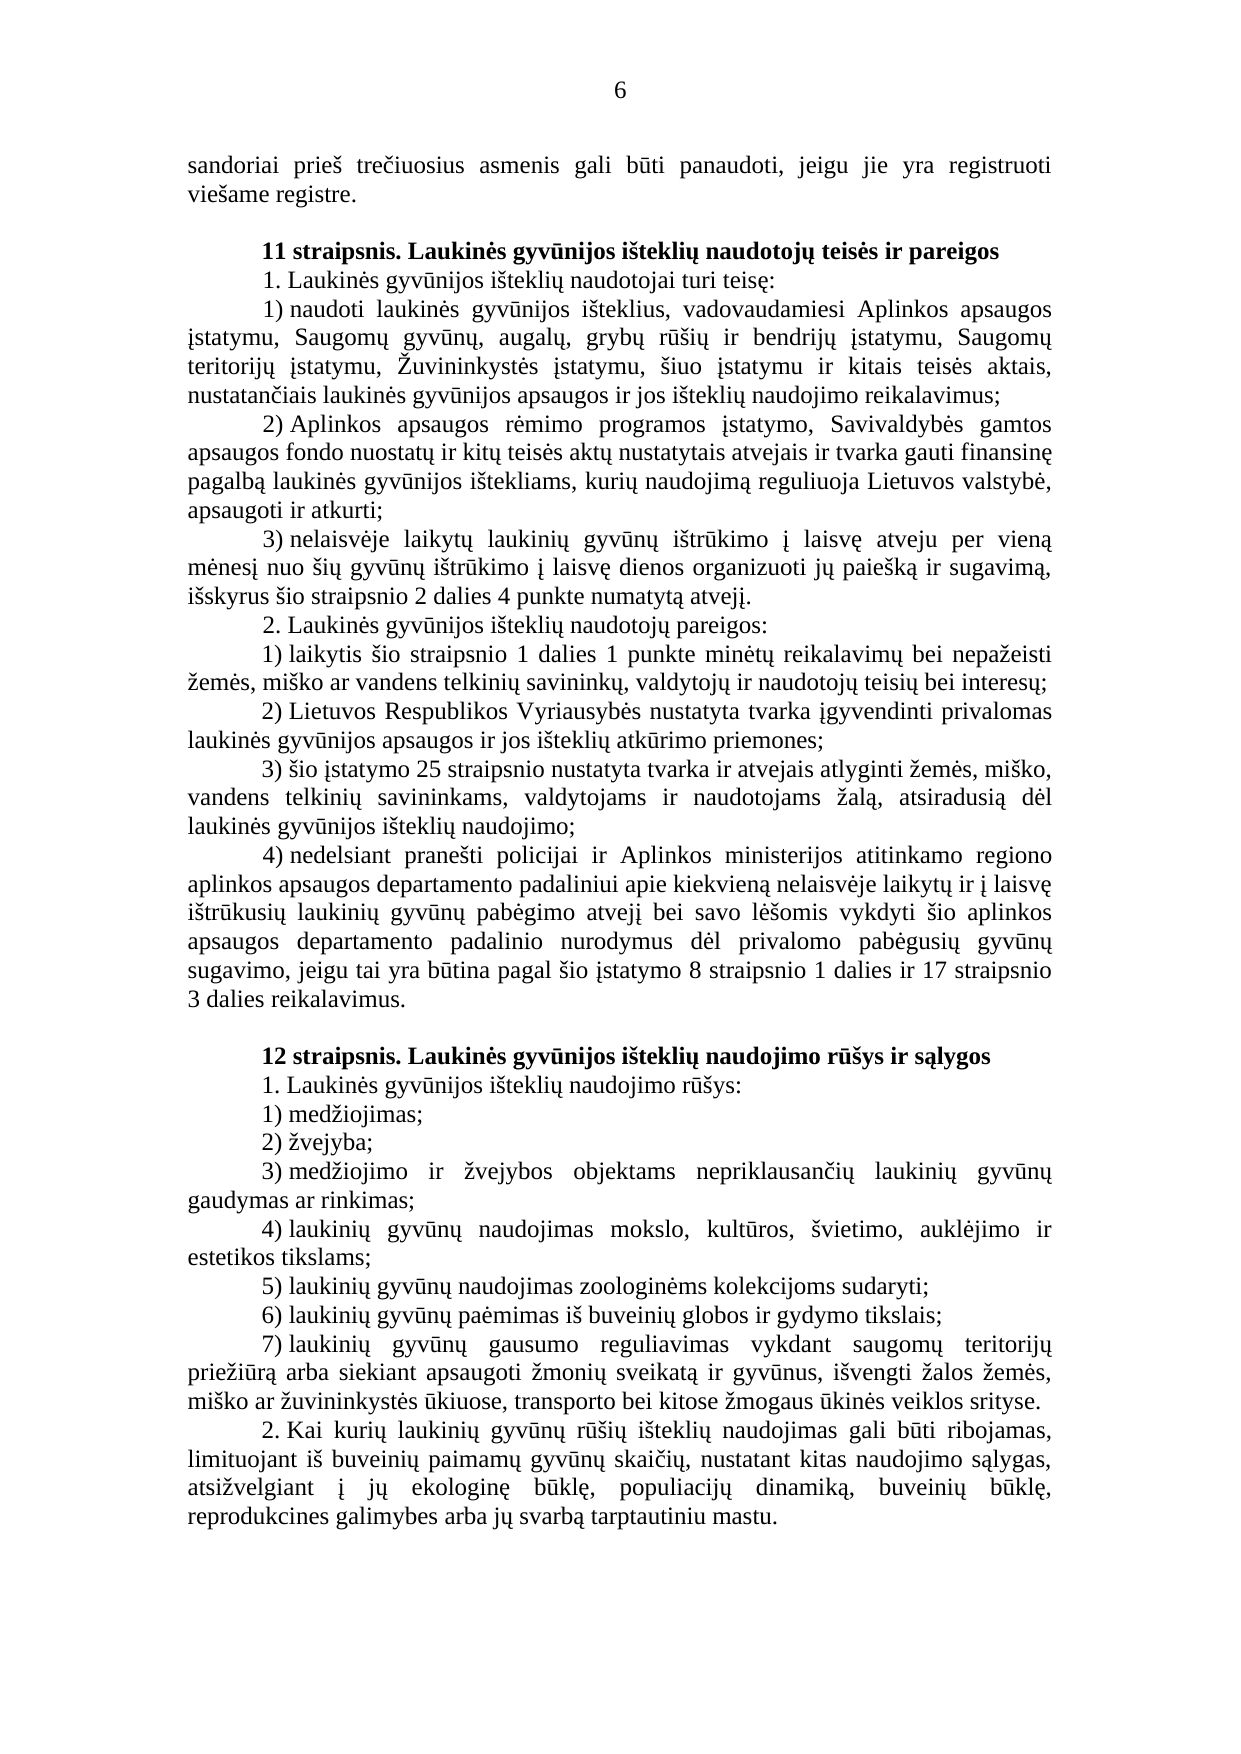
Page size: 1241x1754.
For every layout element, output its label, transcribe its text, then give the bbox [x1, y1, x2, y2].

text 3) nelaisvėje laikytų laukinių gyvūnų ištrūkimo į laisvę atveju per vieną mėnesį nuo šių gyvūnų ištrūkimo į laisvę dienos organizuoti jų paiešką ir sugavimą, išskyrus šio straipsnio 2 dalies 4 punkte numatytą atvejį. [187, 524, 1053, 610]
text 12 straipsnis. Laukinės gyvūnijos išteklių naudojimo rūšys ir sąlygos [261, 1041, 1053, 1070]
text sandoriai prieš trečiuosius asmenis gali būti panaudoti, jeigu jie yra registruoti viešame registre. [187, 150, 1053, 207]
text 7) laukinių gyvūnų gausumo reguliavimas vykdant saugomų teritorijų priežiūrą arba siekiant apsaugoti žmonių sveikatą ir gyvūnus, išvengti žalos žemės, miško ar žuvininkystės ūkiuose, transporto bei kitose žmogaus ūkinės veiklos srityse. [187, 1329, 1053, 1415]
text 11 straipsnis. Laukinės gyvūnijos išteklių naudotojų teisės ir pareigos [261, 236, 1053, 265]
text 3) šio įstatymo 25 straipsnio nustatyta tvarka ir atvejais atlyginti žemės, miško, vandens telkinių savininkams, valdytojams ir naudotojams žalą, atsiradusią dėl laukinės gyvūnijos išteklių naudojimo; [187, 754, 1053, 840]
text 1) medžiojimas; [187, 1099, 1053, 1127]
text 6) laukinių gyvūnų paėmimas iš buveinių globos ir gydymo tikslais; [187, 1300, 1053, 1329]
text 5) laukinių gyvūnų naudojimas zoologinėms kolekcijoms sudaryti; [187, 1271, 1053, 1300]
text 1) naudoti laukinės gyvūnijos išteklius, vadovaudamiesi Aplinkos apsaugos įstatymu, Saugomų gyvūnų, augalų, grybų rūšių ir bendrijų įstatymu, Saugomų teritorijų įstatymu, Žuvininkystės įstatymu, šiuo įstatymu ir kitais teisės aktais, nustatančiais laukinės gyvūnijos apsaugos ir jos išteklių naudojimo reikalavimus; [187, 294, 1053, 409]
text 4) nedelsiant pranešti policijai ir Aplinkos ministerijos atitinkamo regiono aplinkos apsaugos departamento padaliniui apie kiekvieną nelaisvėje laikytų ir į laisvę ištrūkusių laukinių gyvūnų pabėgimo atvejį bei savo lėšomis vykdyti šio aplinkos apsaugos departamento padalinio nurodymus dėl privalomo pabėgusių gyvūnų sugavimo, jeigu tai yra būtina pagal šio įstatymo 8 straipsnio 1 dalies ir 17 straipsnio 3 dalies reikalavimus. [187, 840, 1053, 1012]
text 2) Lietuvos Respublikos Vyriausybės nustatyta tvarka įgyvendinti privalomas laukinės gyvūnijos apsaugos ir jos išteklių atkūrimo priemones; [187, 696, 1053, 754]
text 3) medžiojimo ir žvejybos objektams nepriklausančių laukinių gyvūnų gaudymas ar rinkimas; [187, 1156, 1053, 1214]
text 1. Laukinės gyvūnijos išteklių naudotojai turi teisę: [187, 265, 1053, 294]
text 2. Laukinės gyvūnijos išteklių naudotojų pareigos: [187, 610, 1053, 639]
text 1. Laukinės gyvūnijos išteklių naudojimo rūšys: [187, 1070, 1053, 1099]
text 1) laikytis šio straipsnio 1 dalies 1 punkte minėtų reikalavimų bei nepažeisti žemės, miško ar vandens telkinių savininkų, valdytojų ir naudotojų teisių bei interesų; [187, 639, 1053, 696]
text 2) žvejyba; [187, 1127, 1053, 1156]
text 2. Kai kurių laukinių gyvūnų rūšių išteklių naudojimas gali būti ribojamas, limituojant iš buveinių paimamų gyvūnų skaičių, nustatant kitas naudojimo sąlygas, atsižvelgiant į jų ekologinę būklę, populiacijų dinamiką, buveinių būklę, reprodukcines galimybes arba jų svarbą tarptautiniu mastu. [187, 1415, 1053, 1530]
text 4) laukinių gyvūnų naudojimas mokslo, kultūros, švietimo, auklėjimo ir estetikos tikslams; [187, 1214, 1053, 1271]
text 2) Aplinkos apsaugos rėmimo programos įstatymo, Savivaldybės gamtos apsaugos fondo nuostatų ir kitų teisės aktų nustatytais atvejais ir tvarka gauti finansinę pagalbą laukinės gyvūnijos ištekliams, kurių naudojimą reguliuoja Lietuvos valstybė, apsaugoti ir atkurti; [187, 409, 1053, 524]
